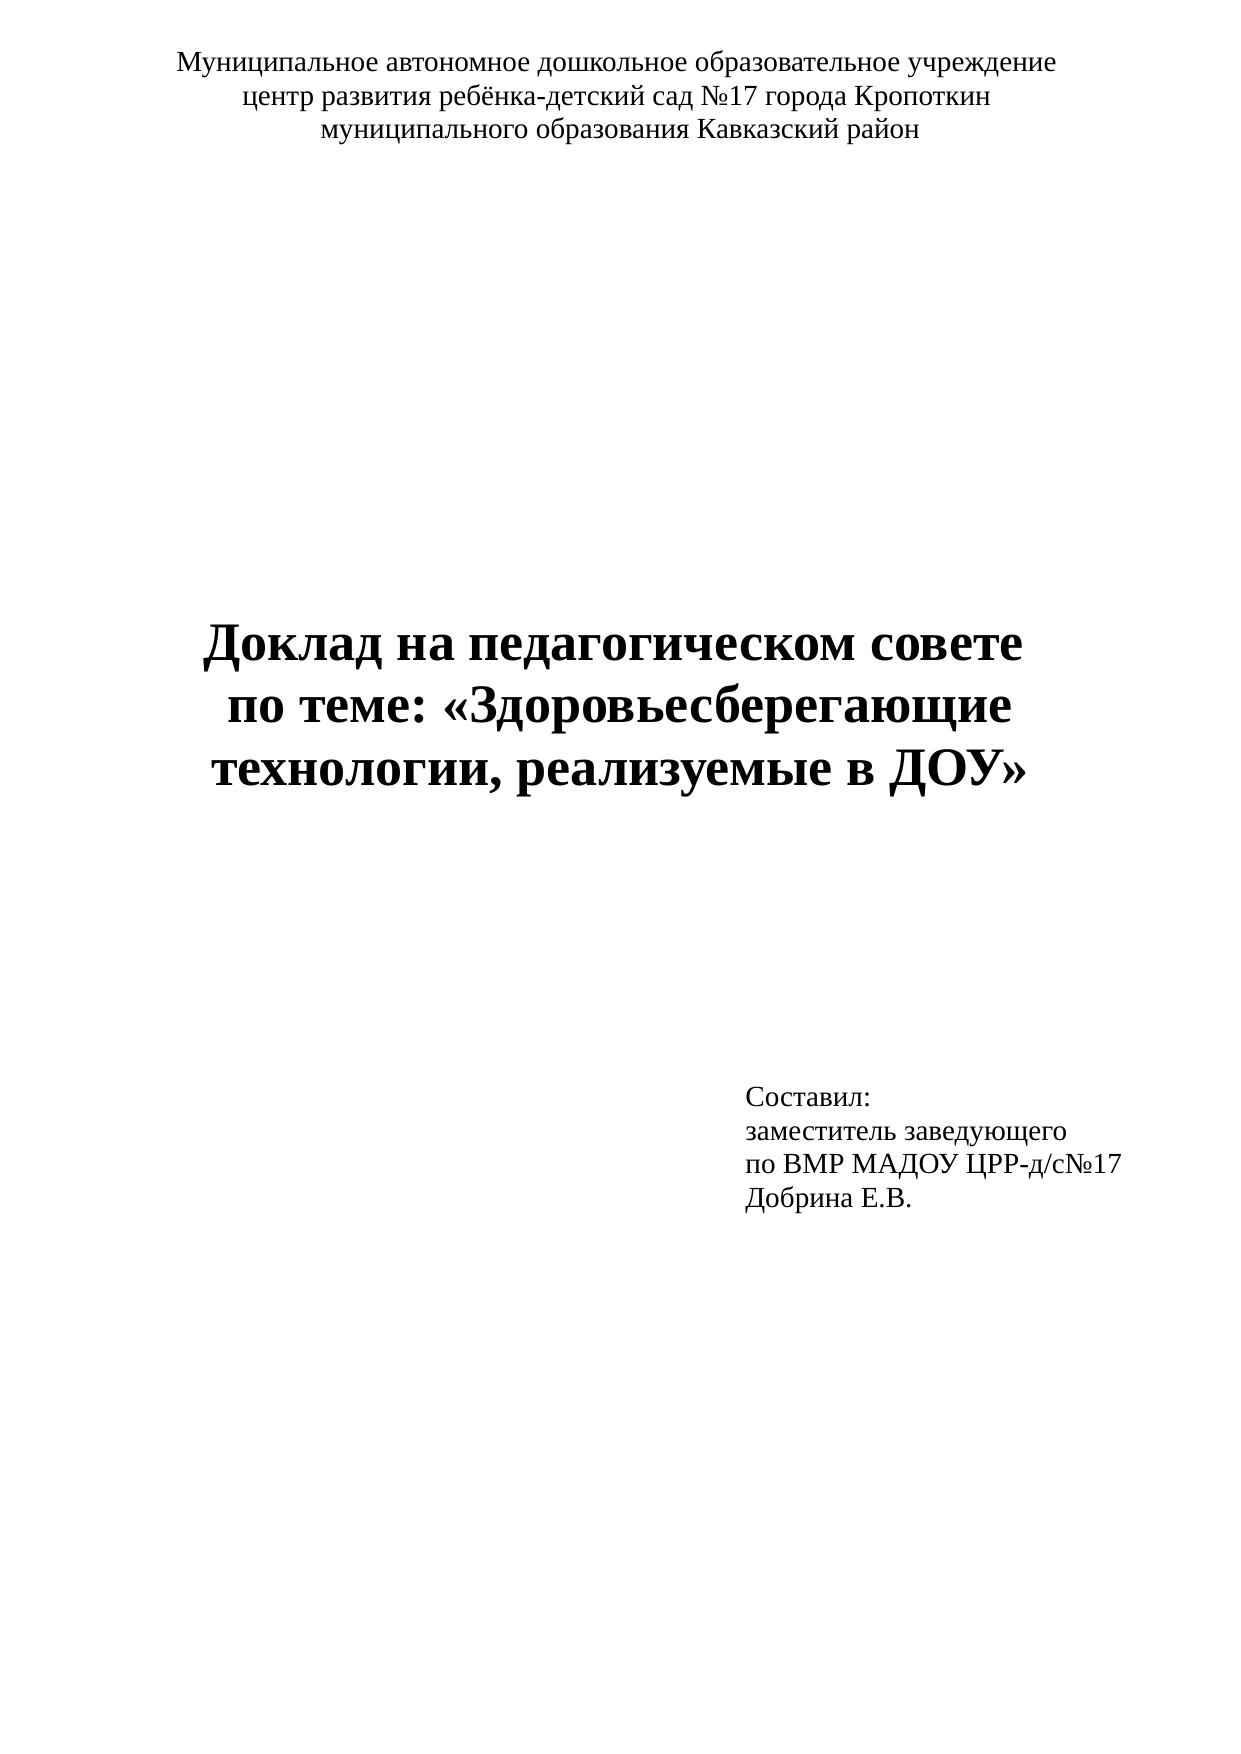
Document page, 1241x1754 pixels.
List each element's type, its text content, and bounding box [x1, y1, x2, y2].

text муниципального образования Кавказский район [118, 111, 1122, 145]
text по ВМР МАДОУ ЦРР-д/с№17 [118, 1146, 1122, 1180]
text Доклад на педагогическом совете [118, 610, 1122, 672]
text Добрина Е.В. [118, 1180, 1122, 1213]
text центр развития ребёнка-детский сад №17 города Кропоткин [118, 78, 1122, 111]
text Составил: [118, 1079, 1122, 1113]
text Муниципальное автономное дошкольное образовательное учреждение [118, 44, 1122, 78]
text по теме: «Здоровьесберегающие технологии, реализуемые в ДОУ» [118, 672, 1122, 797]
text заместитель заведующего [118, 1113, 1122, 1146]
